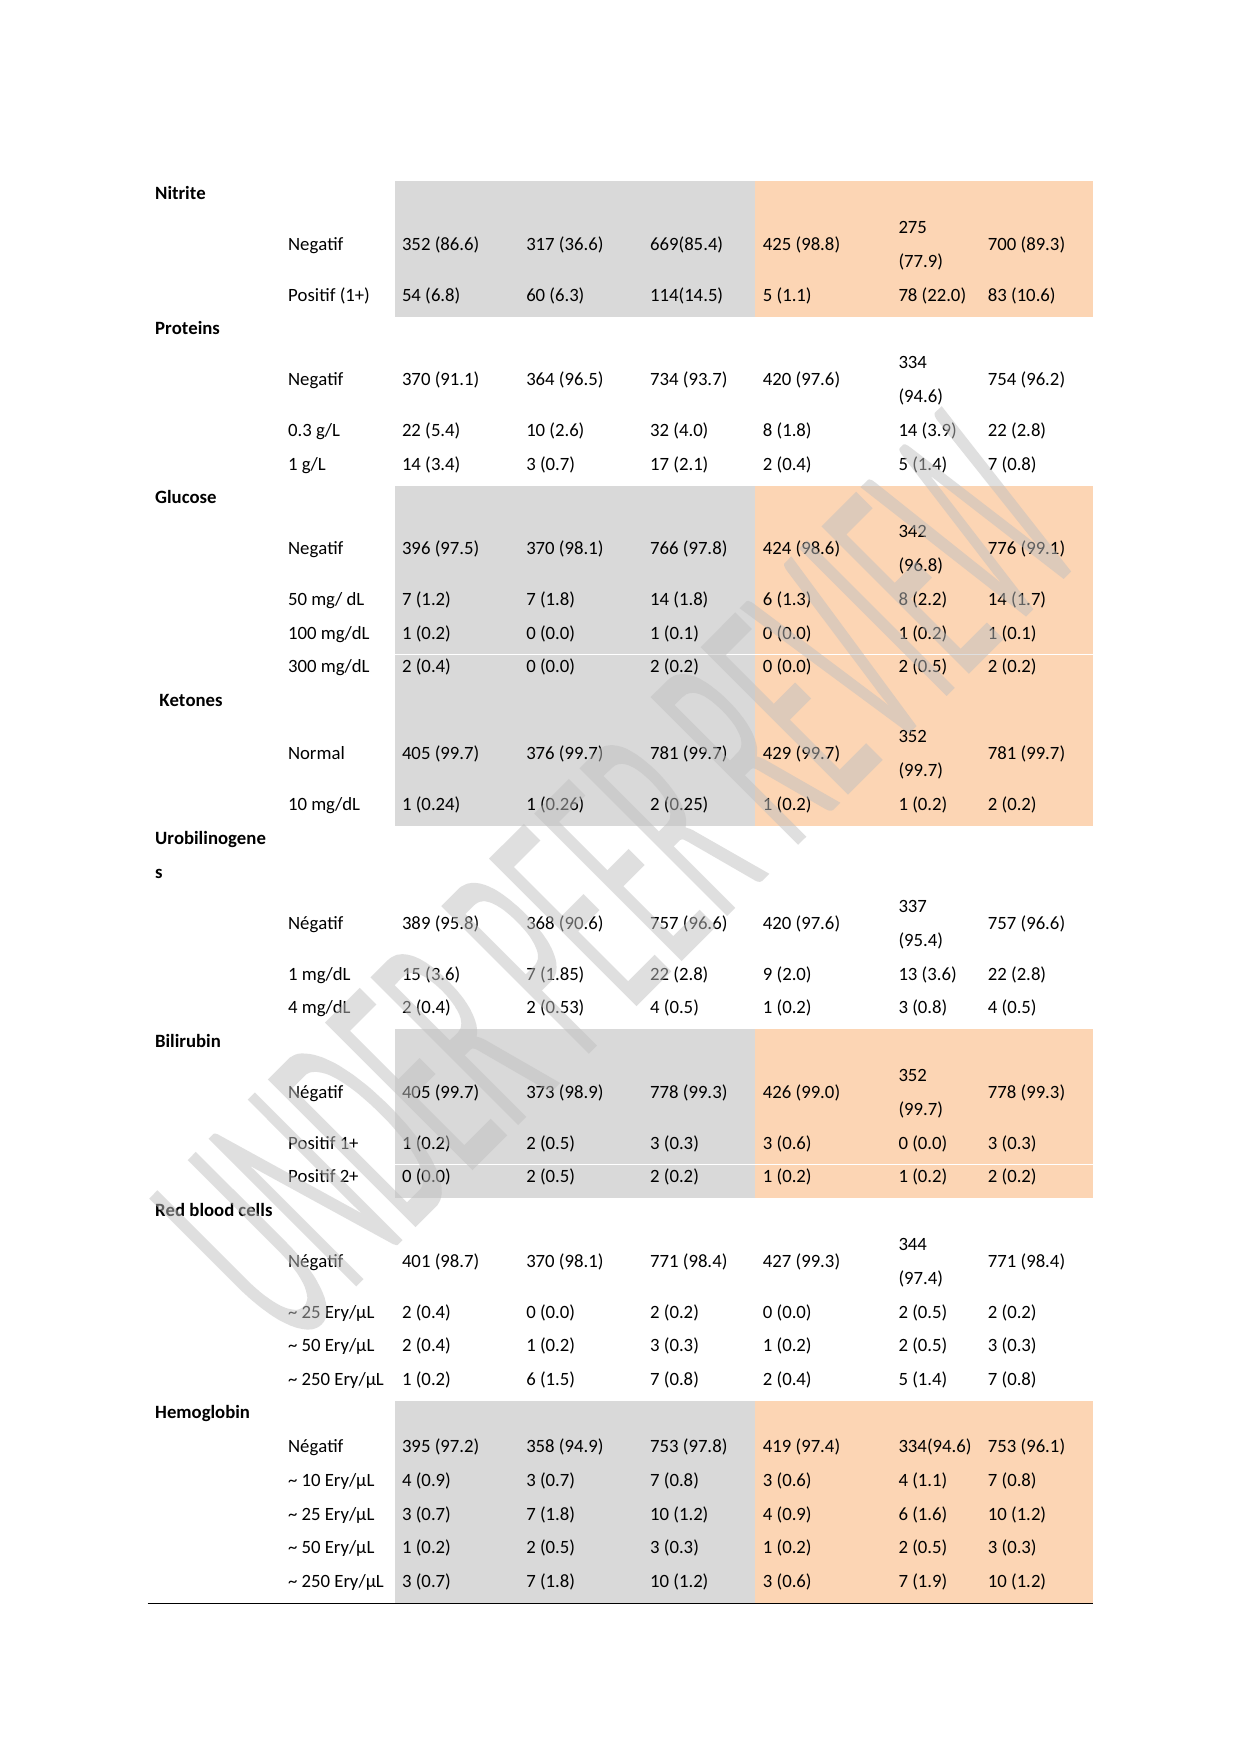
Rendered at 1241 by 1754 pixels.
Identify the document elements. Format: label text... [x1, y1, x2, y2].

table_cell 1 [395, 1131, 418, 1164]
table_cell [891, 148, 980, 181]
table_cell [395, 317, 519, 350]
table_cell 7 (0.8) [980, 1468, 1093, 1502]
table_cell [148, 1569, 281, 1603]
table_cell [395, 688, 519, 724]
table_cell [148, 1232, 250, 1300]
table_cell 1 (0.2) [755, 996, 891, 1029]
table_cell 4 (1.1) [891, 1468, 980, 1502]
table_cell 10 (2.6) [519, 418, 643, 452]
table_cell [868, 688, 883, 700]
table_cell [643, 1029, 755, 1063]
table_cell [477, 1029, 519, 1058]
table_cell [980, 317, 1093, 350]
table_cell 22 (5.4) [395, 418, 519, 452]
table_cell [643, 317, 755, 350]
table_cell 3 (0.3) [980, 1334, 1093, 1367]
table_cell 778 (99.3) [980, 1063, 1093, 1131]
table_cell 426 (99.0) [755, 1063, 891, 1131]
table_cell [395, 1198, 519, 1232]
table_cell 15 (3.6) [427, 962, 519, 996]
table_cell [760, 688, 788, 702]
table_cell [625, 868, 643, 894]
table_cell Négatif [294, 1072, 394, 1131]
table_cell 405 (99.7) [395, 1094, 432, 1131]
table_cell [755, 317, 891, 350]
table_cell [891, 1029, 980, 1063]
table_cell [148, 996, 281, 1029]
table_cell 2 (0.2) [643, 1165, 755, 1198]
table_cell [643, 833, 704, 894]
table_cell 2 (0.2) [980, 792, 1093, 826]
table_cell 4 mg/dL [281, 996, 350, 1029]
table_cell 1 (0.2) [395, 1535, 519, 1569]
table_cell Positif 2+ [329, 1165, 385, 1198]
table_cell [686, 826, 755, 865]
table_cell [519, 1401, 643, 1434]
table_cell [881, 486, 891, 494]
table_cell 1 (0.2) [395, 621, 519, 654]
table_cell [980, 1198, 1093, 1232]
table_cell 1 (0.2) [755, 1165, 891, 1198]
table_cell 389 (95.8) [395, 894, 496, 962]
table_cell ~ 25 Ery/µL [281, 1502, 394, 1535]
table_cell 2 (0.5) [891, 655, 937, 688]
table_cell 776 (99.1) [980, 519, 1093, 587]
table_cell [336, 1198, 357, 1210]
table_cell 3 (0.7) [519, 1468, 643, 1502]
table_cell [281, 1213, 300, 1232]
table_cell 6 (1.3) [755, 587, 823, 621]
table_cell Positif 1+ [337, 1131, 394, 1164]
table_cell [565, 826, 643, 869]
table_cell [815, 587, 870, 621]
table_cell 753 (96.1) [980, 1434, 1093, 1468]
table_cell 334 (94.6) [891, 350, 980, 418]
table_cell [148, 452, 281, 486]
table_cell 405 (99.7) [395, 724, 519, 792]
table_cell 14 (3.9) [952, 418, 980, 452]
table_cell Hemoglobin [148, 1401, 281, 1434]
table_cell 0 (0.0) [395, 1165, 423, 1198]
table_cell [643, 1401, 755, 1434]
table_cell [891, 486, 950, 519]
table_cell [148, 894, 281, 962]
table_cell 1 (0.1) [643, 621, 725, 654]
table_cell 2 (0.5) [519, 1535, 643, 1569]
table_cell [466, 1049, 498, 1063]
table_cell Red blood cells [167, 1198, 258, 1232]
table_cell [148, 962, 281, 996]
table_cell Négatif [281, 1434, 394, 1468]
table_cell [891, 688, 980, 724]
table_cell 83 (10.6) [980, 283, 1093, 317]
table_cell [519, 826, 613, 894]
table_cell [980, 486, 1015, 519]
table_cell 2 (0.4) [755, 452, 891, 486]
table_cell 395 (97.2) [395, 1434, 519, 1468]
table_cell [791, 688, 891, 724]
table_cell [847, 519, 891, 578]
table_cell Negatif [281, 215, 394, 283]
table_cell 1 (0.2) [755, 803, 778, 826]
table_cell [353, 996, 394, 1029]
table_cell 778 (99.3) [643, 1063, 755, 1131]
table_cell ~ 50 Ery/µL [281, 1334, 394, 1367]
table_cell 3 (0.7) [395, 1569, 519, 1603]
table_cell 2 (0.5) [891, 1300, 980, 1333]
table_cell (0.2) [413, 1131, 465, 1164]
table_cell 7 (1.85) [519, 962, 536, 973]
table_cell Nitrite [148, 181, 281, 215]
table_cell [824, 655, 874, 688]
table_cell 0 (0.0) [891, 1131, 980, 1164]
table_cell Négatif [281, 894, 394, 962]
table_cell 2 (0.2) [643, 655, 740, 688]
table_cell 0 (0.0) [779, 621, 848, 654]
table_cell [148, 519, 281, 587]
table_cell Red blood cells [148, 1198, 181, 1232]
table_cell [452, 1131, 477, 1144]
table_cell [395, 148, 519, 181]
table_cell [281, 148, 394, 181]
table_cell [148, 148, 281, 181]
table_cell 352 (99.7) [891, 1063, 980, 1131]
table_cell Bilirubin [148, 1029, 281, 1063]
table_cell [281, 826, 394, 894]
table_cell Négatif [281, 1232, 394, 1300]
table_cell 2 (0.4) [395, 1334, 519, 1367]
table_cell 0 (0.0) [840, 621, 891, 654]
table_cell 4 (0.5) [980, 996, 1093, 1029]
table_cell Positif (1+) [281, 283, 394, 317]
table_cell 3 (0.7) [395, 1502, 519, 1535]
table_cell [643, 688, 676, 724]
table_cell Negatif [281, 519, 394, 587]
table_cell 7 (1.85) [543, 962, 625, 996]
table_cell 114(14.5) [643, 283, 755, 317]
table_cell 60 (6.3) [519, 283, 643, 317]
table_cell 13 (3.6) [891, 962, 980, 996]
table_cell 7 (0.8) [643, 1468, 755, 1502]
table_cell 781 (99.7) [980, 724, 1093, 792]
table_cell [855, 587, 891, 621]
table_cell Red blood cells [244, 1198, 281, 1232]
table_cell [519, 317, 643, 350]
table_cell 2 (0.5) [519, 1165, 643, 1198]
table_cell 3 (0.8) [891, 996, 980, 1029]
table_cell 5 (1.4) [891, 452, 925, 486]
table_cell 2 (0.4) [395, 655, 519, 688]
table_cell [980, 826, 1093, 894]
table_cell 6 (1.6) [891, 1502, 980, 1535]
table_cell 2 (0.4) [407, 996, 461, 1029]
table_cell [362, 1198, 394, 1230]
table_cell [980, 1401, 1093, 1434]
table_cell [755, 1401, 891, 1434]
table_cell 337 (95.4) [891, 894, 980, 962]
table_cell 10 mg/dL [281, 792, 394, 826]
table_cell 300 mg/dL [281, 655, 394, 688]
table_cell [980, 1029, 1093, 1063]
table_cell 342 (96.8) [891, 519, 980, 587]
table_cell 22 (2.8) [648, 962, 755, 996]
table_cell Négatif [337, 1063, 394, 1109]
table_cell 15 (3.6) [396, 974, 446, 996]
table_cell 753 (97.8) [643, 1434, 755, 1468]
table_cell 700 (89.3) [980, 215, 1093, 283]
table_cell [148, 1502, 281, 1535]
table_cell 1 (0.2) [891, 621, 948, 654]
table_cell [281, 1401, 394, 1434]
table_cell 419 (97.4) [755, 1434, 891, 1468]
table_cell [1005, 486, 1093, 519]
table_cell 429 (99.7) [755, 724, 844, 792]
table_cell 334(94.6) [891, 1434, 980, 1468]
table_cell 368 (90.6) [519, 894, 591, 962]
table_cell [281, 181, 394, 215]
table_cell 2 (0.2) [980, 1165, 1093, 1198]
table_cell Normal [281, 724, 394, 792]
table_cell 352 (86.6) [395, 215, 519, 283]
table_cell 424 (98.6) [755, 519, 881, 587]
table_cell 3 (0.6) [755, 1569, 891, 1603]
table_cell Negatif [281, 350, 394, 418]
table_cell [281, 1029, 364, 1063]
table_cell 344 (97.4) [891, 1232, 980, 1300]
table_cell 10 (1.2) [980, 1502, 1093, 1535]
table_cell 771 (98.4) [643, 1232, 755, 1300]
table_cell [148, 1535, 281, 1569]
table_cell 1 (0.26) [621, 792, 643, 814]
table_cell 2 (0.5) [519, 1131, 643, 1164]
table_cell 3 (0.3) [643, 1131, 755, 1164]
table_cell 405 (99.7) [418, 1063, 519, 1131]
table_cell [891, 826, 980, 894]
table_cell 7 (1.9) [891, 1569, 980, 1603]
table_cell 1 g/L [281, 452, 394, 486]
table_cell 1 (0.2) [891, 1165, 980, 1198]
table_cell 3 (0.6) [755, 1131, 891, 1164]
table_cell [891, 1401, 980, 1434]
table_cell 2 (0.5) [891, 1535, 980, 1569]
table_cell 389 (95.8) [467, 902, 519, 962]
table_cell [395, 826, 519, 894]
table_cell 7 (0.8) [980, 452, 1093, 486]
table_cell 2 (0.53) [519, 996, 563, 1029]
table_cell 2 (0.4) [395, 1003, 421, 1029]
table_cell 376 (99.7) [519, 724, 643, 792]
table_cell Positif 1+ [295, 1131, 351, 1164]
table_cell 1 mg/dL [281, 962, 388, 996]
table_cell [148, 1468, 281, 1502]
table_cell 401 (98.7) [395, 1232, 519, 1300]
table_cell 2 (0.2) [980, 1300, 1093, 1333]
table_cell 9 (2.0) [755, 962, 891, 996]
table_cell [891, 181, 980, 215]
table_cell [148, 1434, 281, 1468]
table_cell 1 (0.2) [934, 621, 980, 648]
table_cell [755, 148, 891, 181]
table_cell 2 (0.5) [891, 1334, 980, 1367]
table_cell Ketones [148, 688, 281, 724]
table_cell 2 (0.25) [643, 792, 670, 826]
table_cell [148, 418, 281, 452]
table_cell 17 (2.1) [643, 452, 755, 486]
table_cell 368 (90.6) [519, 925, 537, 962]
table_cell [480, 1131, 519, 1164]
table_cell [148, 1334, 281, 1367]
table_cell [755, 1198, 891, 1232]
table_cell [755, 826, 891, 894]
table_cell 0.3 g/L [281, 418, 394, 452]
table_cell 54 (6.8) [395, 283, 519, 317]
table_cell 370 (98.1) [519, 1232, 643, 1300]
table_cell 5 (1.1) [755, 283, 891, 317]
table_cell ~ 250 Ery/µL [281, 1367, 394, 1401]
table_cell [755, 486, 891, 519]
table_cell [715, 688, 755, 724]
table_cell [519, 1198, 643, 1232]
table_cell [980, 181, 1093, 215]
table_cell [727, 655, 755, 683]
table_cell [519, 688, 643, 724]
table_cell [519, 148, 643, 181]
table_cell [201, 1232, 281, 1300]
table_cell 2 (0.53) [549, 996, 643, 1029]
table_cell 0 (0.0) [755, 621, 800, 654]
table_cell Positif 2+ [281, 1184, 306, 1198]
table_cell [148, 587, 281, 621]
table_cell 1 (0.2) [891, 792, 980, 826]
table_cell 1 (0.2) [891, 642, 903, 654]
table_cell 7 (1.8) [519, 587, 643, 621]
table_cell ~ 50 Ery/µL [281, 1535, 394, 1569]
table_cell 3 (0.3) [643, 1535, 755, 1569]
table_cell 0 (0.0) [519, 621, 643, 654]
table_cell 2 (0.2) [980, 655, 1093, 688]
table_cell [148, 1063, 281, 1131]
table_cell 420 (97.6) [755, 894, 891, 962]
table_cell [148, 350, 281, 418]
table_cell [980, 148, 1093, 181]
table_cell [891, 512, 899, 519]
table_cell ~ 25 Ery/µL [281, 1300, 394, 1333]
table_cell 3 (0.7) [519, 452, 643, 486]
table_cell [210, 1165, 266, 1198]
table_cell [643, 148, 755, 181]
table_cell [980, 688, 1093, 724]
table_cell 4 (0.9) [395, 1468, 519, 1502]
table_cell 3 (0.3) [980, 1131, 1093, 1164]
table_cell [395, 486, 519, 519]
table_cell [351, 1029, 394, 1063]
table_cell 352 (99.7) [891, 724, 980, 792]
table_cell 100 mg/dL [281, 621, 394, 654]
table_cell 4 (0.5) [643, 996, 755, 1029]
table_cell 0 (0.0) [519, 1300, 643, 1333]
table_cell 32 (4.0) [643, 418, 755, 452]
table_cell 2 (0.25) [675, 792, 755, 826]
table_cell 2 (0.4) [395, 1300, 519, 1333]
table_cell 50 mg/ dL [281, 587, 394, 621]
table_cell [281, 317, 394, 350]
table_cell 7 (0.8) [980, 1367, 1093, 1401]
table_cell 5 (1.4) [891, 1367, 980, 1401]
table_cell 3 (0.6) [755, 1468, 891, 1502]
table_cell 4 (0.9) [755, 1502, 891, 1535]
table_cell [395, 181, 519, 215]
table_cell [643, 486, 755, 519]
table_cell 370 (91.1) [395, 350, 519, 418]
table_cell 771 (98.4) [980, 1232, 1093, 1300]
table_cell [755, 703, 776, 724]
table_cell 10 (1.2) [980, 1569, 1093, 1603]
table_cell Urobilinogenes [148, 826, 281, 894]
table_cell [284, 1198, 369, 1232]
table_cell 14 (3.4) [395, 452, 519, 486]
table_cell ~ 10 Ery/µL [281, 1468, 394, 1502]
table_cell [395, 1029, 455, 1063]
table_cell 781 (99.7) [643, 724, 744, 792]
table_cell 3 (0.3) [643, 1334, 755, 1367]
table_cell [148, 621, 281, 654]
table_cell 1 (0.2) [395, 1367, 519, 1401]
table_cell 1 (0.2) [755, 1334, 891, 1367]
table_cell 368 (90.6) [542, 894, 582, 914]
table_cell 1 (0.2) [755, 1535, 891, 1569]
table_cell 2 (0.2) [643, 1300, 755, 1333]
table_cell 14 (3.9) [891, 418, 961, 452]
table_cell [675, 840, 755, 894]
table_cell 757 (96.6) [643, 894, 755, 962]
table_cell Positif 2+ [281, 1165, 344, 1198]
table_cell 766 (97.8) [643, 519, 755, 587]
table_cell [940, 486, 980, 519]
table_cell 1 (0.24) [395, 792, 519, 826]
table_cell 14 (1.7) [980, 587, 1093, 621]
table_cell 8 [891, 597, 915, 621]
table_cell [643, 181, 755, 215]
table_cell [519, 181, 643, 215]
table_cell 2 (0.4) [755, 1367, 891, 1401]
table_cell 429 (99.7) [796, 724, 891, 792]
table_cell [281, 688, 394, 724]
table_cell (2.2) [915, 587, 980, 621]
table_cell 3 (0.3) [980, 1535, 1093, 1569]
table_cell [148, 655, 281, 688]
table_cell 373 (98.9) [519, 1063, 643, 1131]
table_cell 1 (0.2) [519, 1334, 643, 1367]
table_cell [148, 1165, 224, 1198]
table_cell 2 (0.4) [463, 996, 519, 1029]
table_cell 1 (0.1) [980, 621, 1093, 654]
table_cell [962, 486, 980, 500]
table_cell [519, 1029, 643, 1063]
table_cell 405 (99.7) [395, 1063, 413, 1078]
table_cell [148, 724, 281, 792]
table_cell [676, 693, 732, 724]
table_cell [148, 215, 281, 283]
table_cell 275 (77.9) [891, 215, 980, 283]
table_cell Positif 2+ [371, 1165, 394, 1188]
table_cell 427 (99.3) [755, 1232, 891, 1300]
table_cell 7 (1.8) [519, 1569, 643, 1603]
table_cell 396 (97.5) [395, 519, 519, 587]
table_cell 22 (2.8) [980, 962, 1093, 996]
table_cell [891, 1198, 980, 1232]
table_cell 1 (0.2) [763, 792, 891, 826]
table_cell 429 (99.7) [755, 770, 794, 792]
table_cell [440, 1029, 459, 1039]
table_cell 7 (0.8) [643, 1367, 755, 1401]
table_cell [273, 1300, 281, 1305]
table_cell [643, 1198, 755, 1232]
table_cell Glucose [148, 486, 281, 519]
table_cell 7 (1.8) [519, 1502, 643, 1535]
table_cell 364 (96.5) [519, 350, 643, 418]
table_cell 405 (99.7) [474, 1063, 519, 1108]
table_cell 7 (1.2) [395, 587, 519, 621]
table_cell 1 (0.26) [519, 792, 554, 826]
table_cell 6 (1.5) [519, 1367, 643, 1401]
table_cell 734 (93.7) [643, 350, 755, 418]
table_cell [865, 655, 891, 688]
table_cell 1 (0.26) [560, 792, 636, 826]
table_cell 22 (2.8) [980, 418, 1093, 452]
table_cell 2 (0.5) [923, 655, 980, 688]
table_cell Positif 1+ [281, 1135, 310, 1164]
table_cell 0 (0.0) [755, 655, 846, 688]
table_cell Proteins [148, 317, 281, 350]
table_cell [755, 1029, 891, 1063]
table_cell [728, 621, 755, 654]
table_cell 14 (1.8) [643, 587, 755, 621]
table_cell 317 (36.6) [519, 215, 643, 283]
table_cell [148, 1300, 281, 1333]
table_cell 0 (0.0) [519, 655, 643, 688]
table_cell 370 (98.1) [519, 519, 643, 587]
table_cell [148, 283, 281, 317]
table_cell ~ 250 Ery/µL [281, 1569, 394, 1603]
table_cell 7 (1.85) [610, 962, 643, 980]
table_cell 10 (1.2) [643, 1569, 755, 1603]
table_cell 757 (96.6) [980, 894, 1093, 962]
table_cell 78 (22.0) [891, 283, 980, 317]
table_cell [755, 181, 891, 215]
table_cell [519, 486, 643, 519]
table_cell 5 (1.4) [918, 452, 980, 486]
table_cell 10 (1.2) [643, 1502, 755, 1535]
table_cell [148, 792, 281, 826]
table_cell 754 (96.2) [980, 350, 1093, 418]
table_cell [256, 1170, 281, 1195]
table_cell 0 (0.0) [755, 1300, 891, 1333]
table_cell [395, 1401, 519, 1434]
table_cell [148, 1367, 281, 1401]
table_cell Négatif [281, 1094, 318, 1131]
table_cell 0 (0.0) [435, 1165, 519, 1198]
table_cell 8 (1.8) [755, 418, 891, 452]
table_cell 425 (98.8) [755, 215, 891, 283]
table_cell 368 (90.6) [579, 894, 643, 962]
table_cell [148, 1131, 281, 1164]
table_cell 420 (97.6) [755, 350, 891, 418]
table_cell [891, 317, 980, 350]
table_cell 358 (94.9) [519, 1434, 643, 1468]
table_cell 669(85.4) [643, 215, 755, 283]
table_cell [281, 486, 394, 519]
